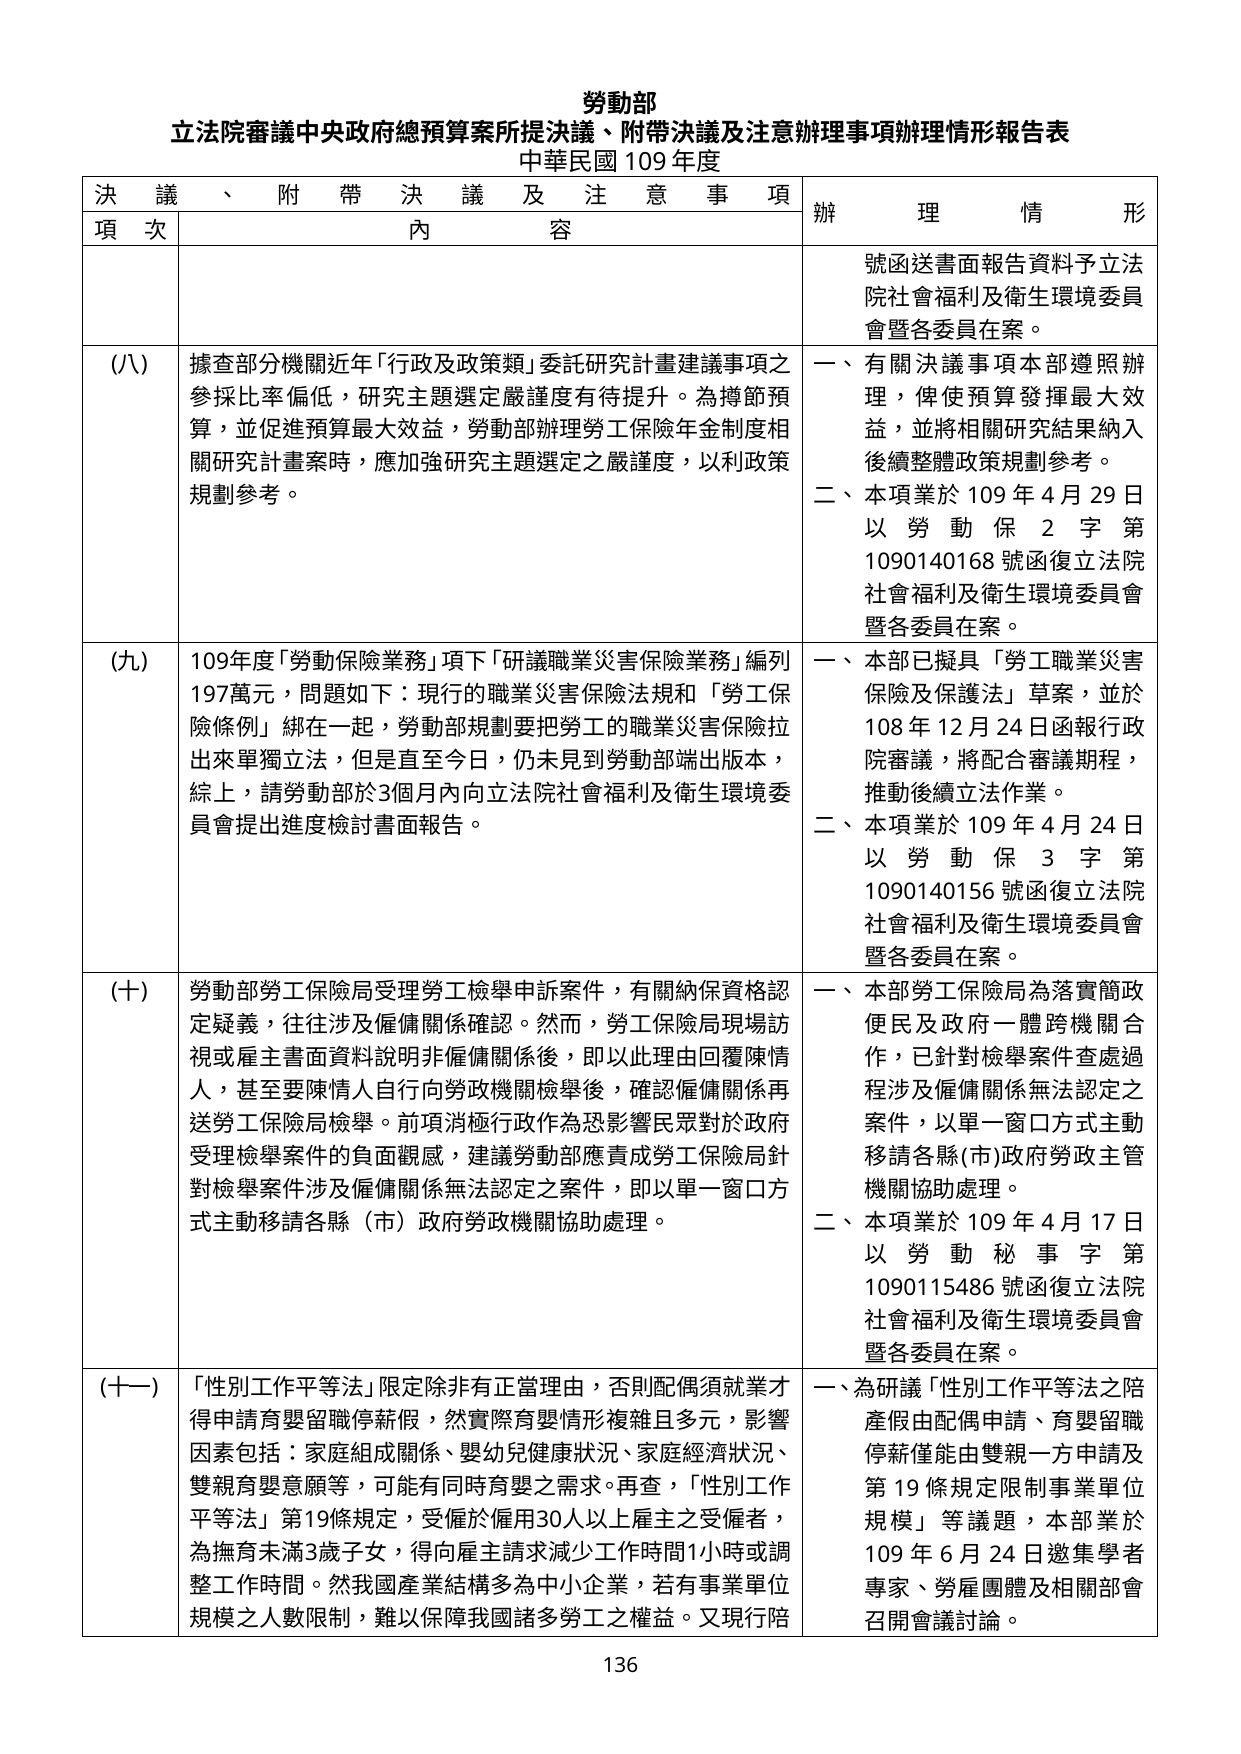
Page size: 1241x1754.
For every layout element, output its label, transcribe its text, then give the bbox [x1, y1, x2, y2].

table_header 辦理情形 [803, 177, 1157, 245]
table_cell 項次 [83, 212, 178, 245]
table_cell 號函送書面報告資料予立法院社會福利及衛生環境委員會暨各委員在案。 [803, 246, 1157, 345]
table_header 決議、附帶決議及注意事項 [83, 177, 802, 211]
table_cell (九) [83, 643, 178, 972]
table_cell 有關決議事項本部遵照辦理，俾使預算發揮最大效益，並將相關研究結果納入後續整體政策規劃參考。 本項業於109年4月29日以勞動保2字第1090140168號函復立法院社會福利及衛生環境委員會暨各委員在案。 [803, 346, 1157, 642]
table_cell [83, 246, 178, 345]
table_cell 據查部分機關近年「行政及政策類」委託研究計畫建議事項之參採比率偏低，研究主題選定嚴謹度有待提升。為撙節預算，並促進預算最大效益，勞動部辦理勞工保險年金制度相關研究計畫案時，應加強研究主題選定之嚴謹度，以利政策規劃參考。 [179, 346, 802, 642]
table_cell (十) [83, 973, 178, 1368]
table_cell 109年度「勞動保險業務」項下「研議職業災害保險業務」編列197萬元，問題如下：現行的職業災害保險法規和「勞工保險條例」綁在一起，勞動部規劃要把勞工的職業災害保險拉出來單獨立法，但是直至今日，仍未見到勞動部端出版本，綜上，請勞動部於3個月內向立法院社會福利及衛生環境委員會提出進度檢討書面報告。 [179, 643, 802, 972]
table_cell 「性別工作平等法」限定除非有正當理由，否則配偶須就業才得申請育嬰留職停薪假，然實際育嬰情形複雜且多元，影響因素包括：家庭組成關係、嬰幼兒健康狀況、家庭經濟狀況、雙親育嬰意願等，可能有同時育嬰之需求。再查，「性別工作平等法」第19條規定，受僱於僱用30人以上雇主之受僱者，為撫育未滿3歲子女，得向雇主請求減少工作時間1小時或調整工作時間。然我國產業結構多為中小企業，若有事業單位規模之人數限制，難以保障我國諸多勞工之權益。又現行陪 [179, 1369, 802, 1636]
table_cell 本部勞工保險局為落實簡政便民及政府一體跨機關合作，已針對檢舉案件查處過程涉及僱傭關係無法認定之案件，以單一窗口方式主動移請各縣(市)政府勞政主管機關協助處理。 本項業於109年4月17日以勞動秘事字第1090115486號函復立法院社會福利及衛生環境委員會暨各委員在案。 [803, 973, 1157, 1368]
table_cell [179, 246, 802, 345]
table_cell 一、為研議「性別工作平等法之陪產假由配偶申請、育嬰留職停薪僅能由雙親一方申請及第19條規定限制事業單位規模」等議題，本部業於109年6月24日邀集學者專家、勞雇團體及相關部會召開會議討論。 [803, 1369, 1157, 1636]
table_cell 勞動部勞工保險局受理勞工檢舉申訴案件，有關納保資格認定疑義，往往涉及僱傭關係確認。然而，勞工保險局現場訪視或雇主書面資料說明非僱傭關係後，即以此理由回覆陳情人，甚至要陳情人自行向勞政機關檢舉後，確認僱傭關係再送勞工保險局檢舉。前項消極行政作為恐影響民眾對於政府受理檢舉案件的負面觀感，建議勞動部應責成勞工保險局針對檢舉案件涉及僱傭關係無法認定之案件，即以單一窗口方式主動移請各縣（市）政府勞政機關協助處理。 [179, 973, 802, 1368]
table_cell 內 容 [179, 212, 802, 245]
table_cell 本部已擬具「勞工職業災害保險及保護法」草案，並於108年12月24日函報行政院審議，將配合審議期程，推動後續立法作業。 本項業於109年4月24日以勞動保3字第1090140156號函復立法院社會福利及衛生環境委員會暨各委員在案。 [803, 643, 1157, 972]
table_cell (十一) [83, 1369, 178, 1636]
table_cell (八) [83, 346, 178, 642]
